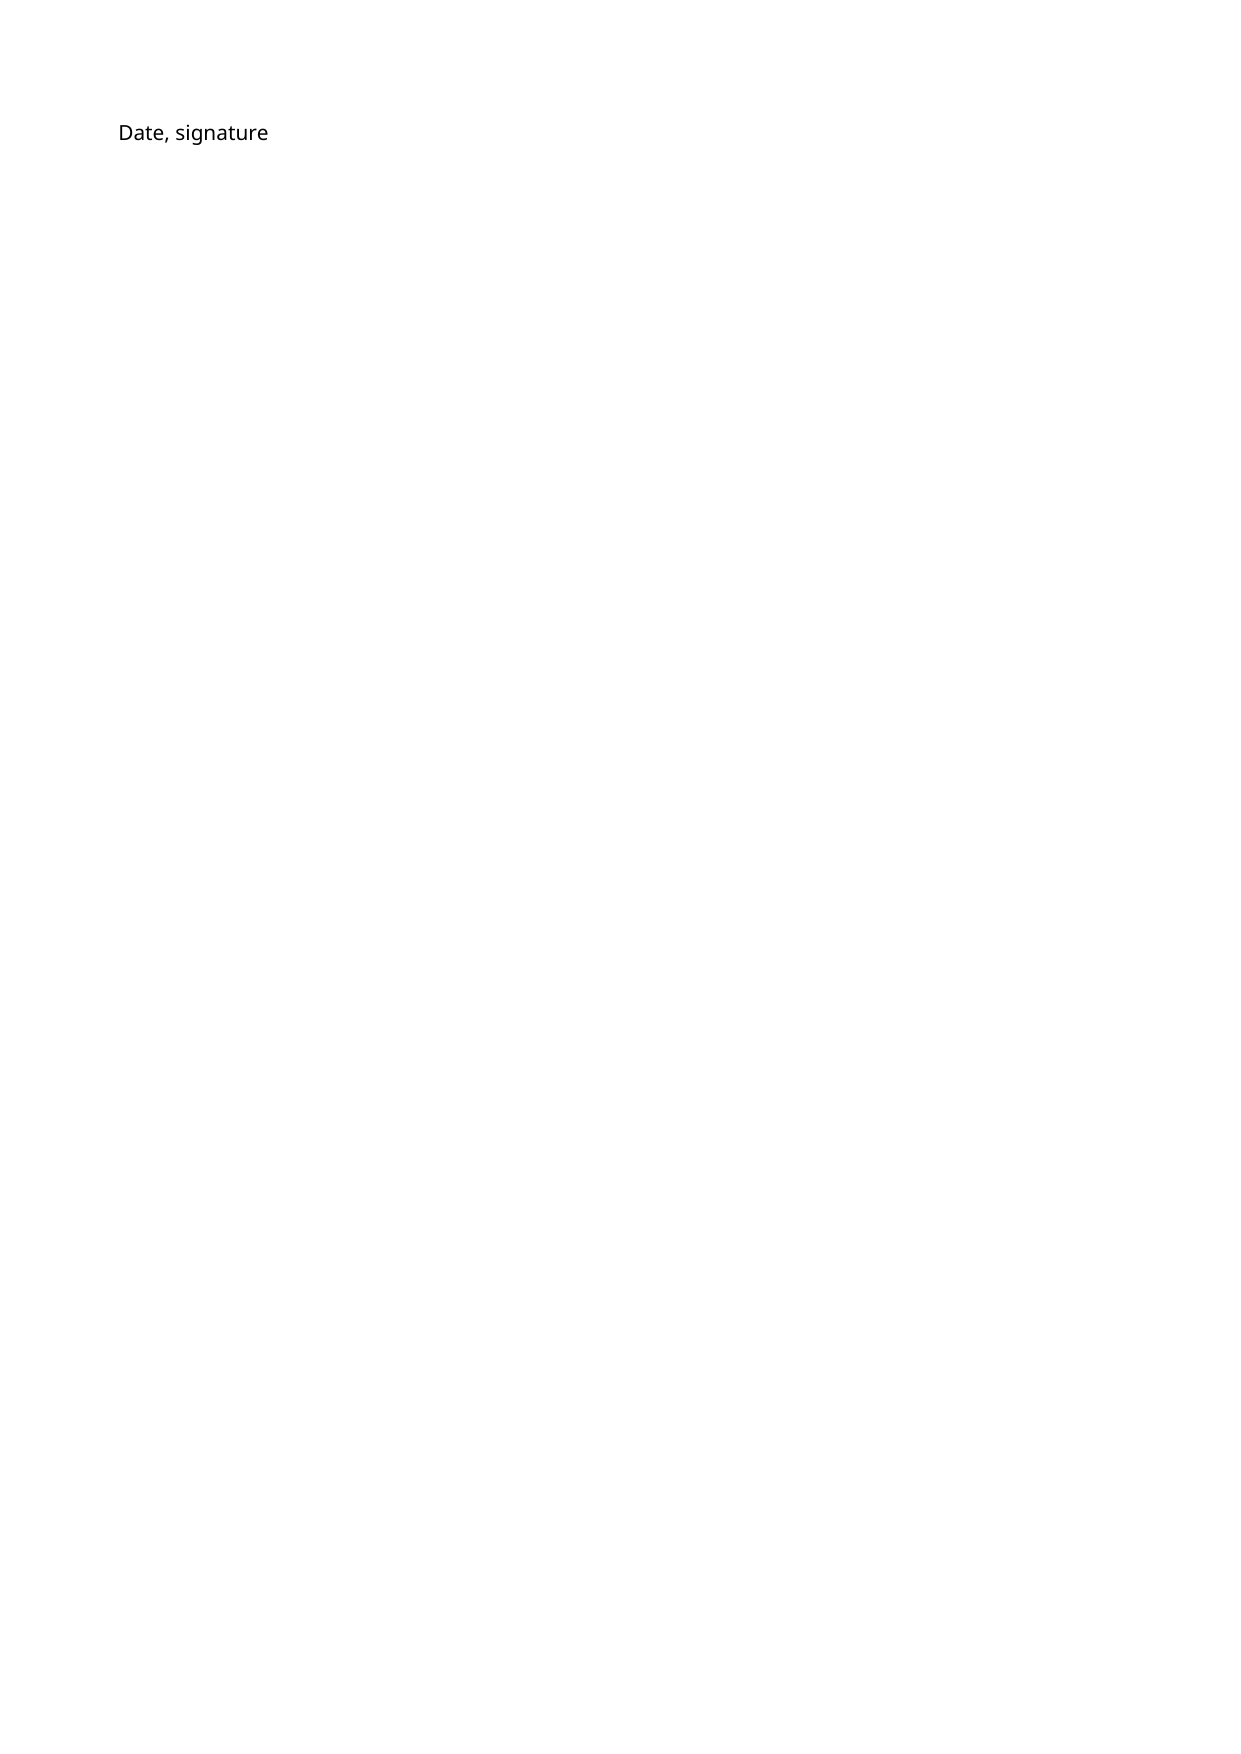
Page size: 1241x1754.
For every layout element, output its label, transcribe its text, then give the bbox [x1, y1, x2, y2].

text Date, signature [118, 118, 1122, 147]
